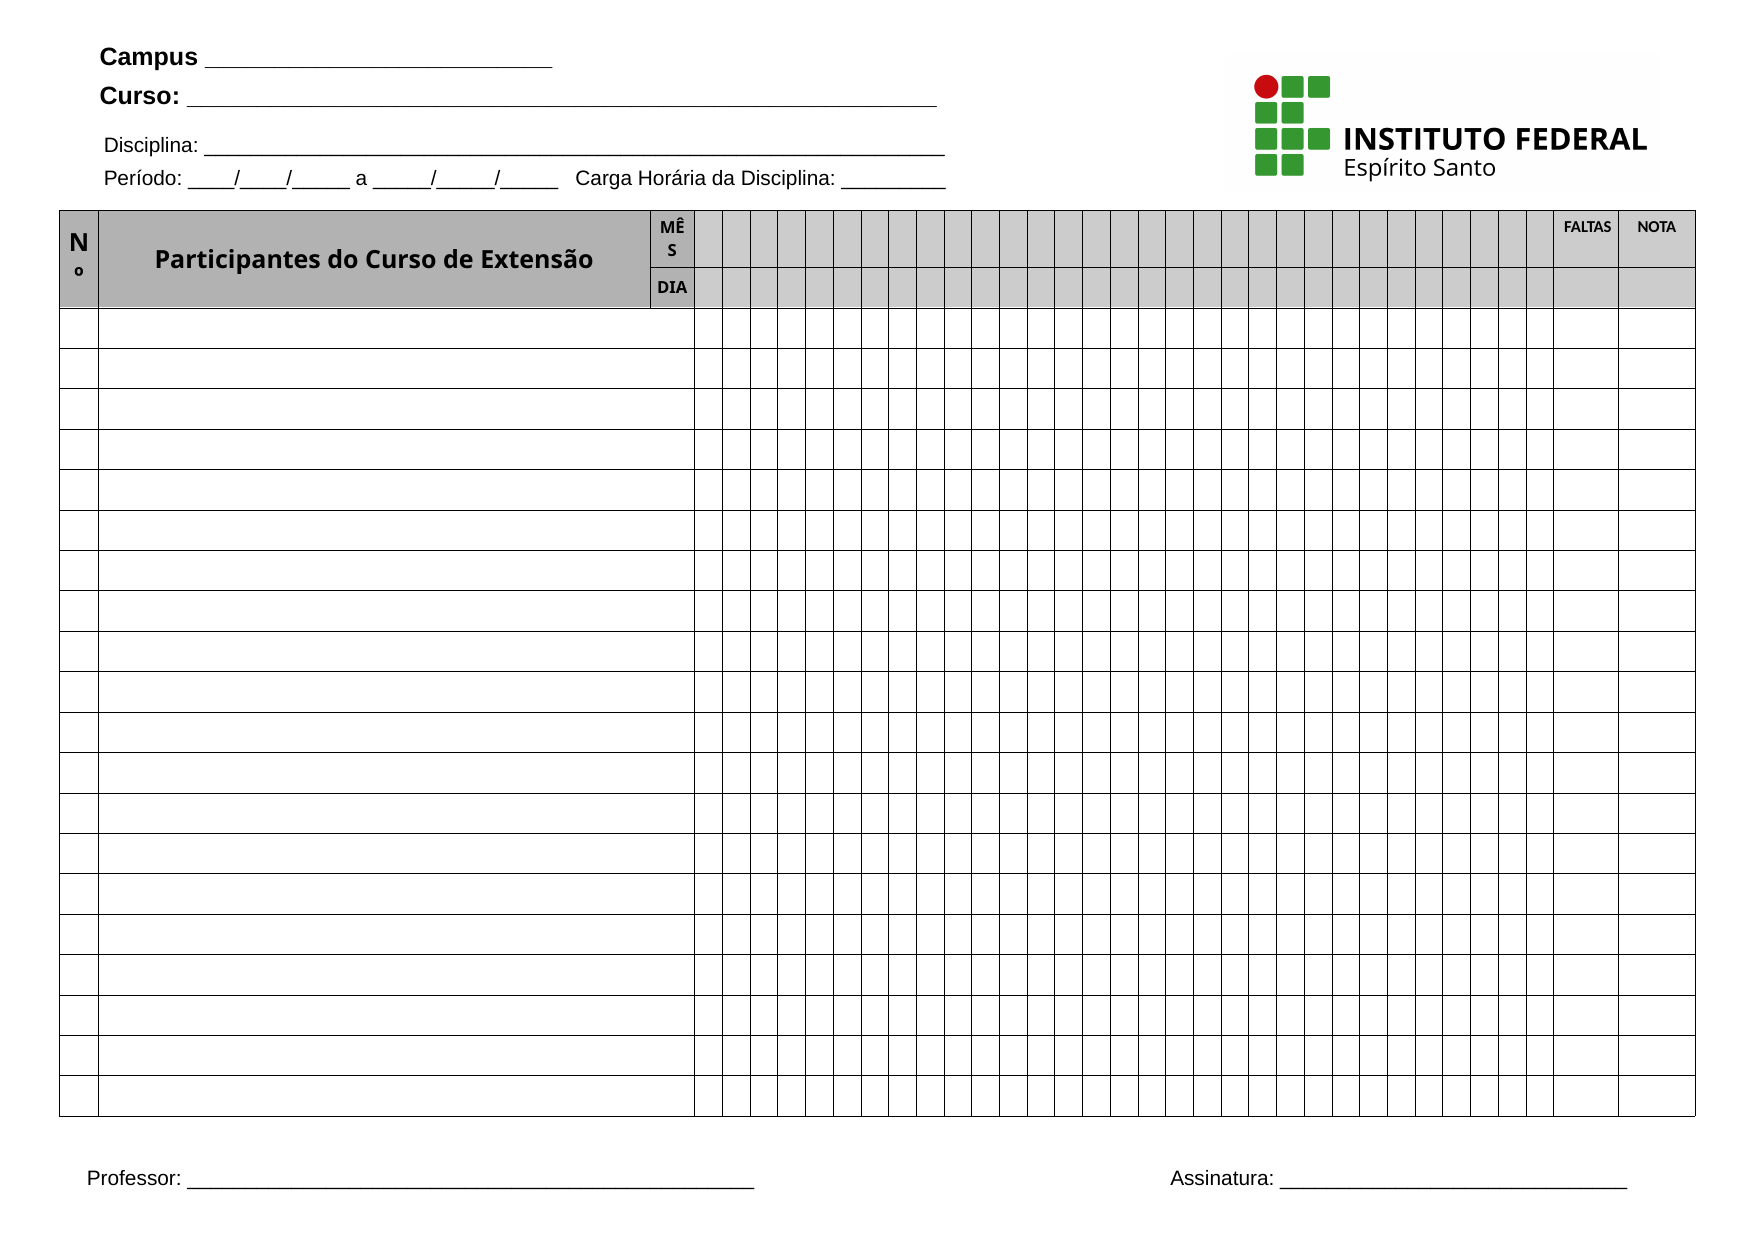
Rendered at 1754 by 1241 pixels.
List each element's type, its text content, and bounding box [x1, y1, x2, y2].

table_cell [945, 834, 971, 873]
table_cell [1333, 874, 1359, 914]
table_cell [1443, 874, 1470, 914]
table_cell [1111, 551, 1138, 590]
table_cell [723, 389, 750, 429]
table_cell [1554, 511, 1618, 550]
table_cell [99, 996, 694, 1035]
table_cell DIA [651, 268, 694, 307]
table_cell [1416, 753, 1442, 792]
table_cell [1360, 834, 1387, 873]
table_cell [1166, 996, 1193, 1035]
table_cell [1083, 955, 1110, 994]
table_cell [1083, 389, 1110, 429]
table_cell [1166, 591, 1193, 631]
table_cell [1416, 430, 1442, 469]
table_cell [1443, 996, 1470, 1035]
table_cell [1194, 915, 1221, 954]
table_cell [917, 996, 944, 1035]
table_cell [945, 1076, 971, 1116]
table_cell [1083, 996, 1110, 1035]
table_cell [751, 713, 777, 752]
table_cell [1249, 1036, 1276, 1075]
table_cell [1471, 834, 1498, 873]
table_cell [1499, 591, 1526, 631]
table_cell [1554, 389, 1618, 429]
table_cell [1388, 1076, 1415, 1116]
table_cell [1619, 470, 1695, 509]
table_cell [1222, 713, 1248, 752]
table_cell [834, 470, 861, 509]
table_cell [751, 1036, 777, 1075]
table_cell [1333, 1076, 1359, 1116]
table_header [834, 211, 861, 267]
table_cell [99, 389, 694, 429]
table_cell [1249, 632, 1276, 671]
table_cell [723, 309, 750, 348]
table_cell [1388, 713, 1415, 752]
table_cell [862, 672, 888, 712]
table_cell [1139, 753, 1165, 792]
table_cell [723, 511, 750, 550]
table_cell [1554, 834, 1618, 873]
table_cell [1360, 753, 1387, 792]
table_cell [945, 1036, 971, 1075]
table_cell [1277, 632, 1304, 671]
table_cell [1028, 268, 1054, 307]
table_cell [1166, 794, 1193, 833]
table_cell [1499, 794, 1526, 833]
table_header [1166, 211, 1193, 267]
table_cell [1443, 672, 1470, 712]
table_cell [695, 591, 722, 631]
table_cell [1166, 955, 1193, 994]
table_cell [806, 632, 833, 671]
table_cell [1111, 955, 1138, 994]
table_header [723, 211, 750, 267]
table_cell [945, 713, 971, 752]
table_cell [917, 632, 944, 671]
table_cell [1360, 309, 1387, 348]
table_cell [60, 996, 98, 1035]
table_cell [1527, 470, 1553, 509]
table_cell [1619, 591, 1695, 631]
table_header [695, 211, 722, 267]
table_cell [1055, 753, 1082, 792]
table_cell [1139, 430, 1165, 469]
table_cell [1527, 713, 1553, 752]
table_cell [1554, 874, 1618, 914]
table_cell [1028, 672, 1054, 712]
table_cell [862, 632, 888, 671]
table_header [889, 211, 916, 267]
table_cell [1000, 551, 1027, 590]
table_cell [1443, 753, 1470, 792]
table_cell [1305, 430, 1332, 469]
table_cell [1333, 1036, 1359, 1075]
table_cell [778, 955, 805, 994]
table_cell [1249, 430, 1276, 469]
table_cell [1333, 511, 1359, 550]
table_cell [1471, 753, 1498, 792]
table_cell [1360, 874, 1387, 914]
table_cell [1028, 551, 1054, 590]
table_cell [806, 996, 833, 1035]
table_cell [1499, 834, 1526, 873]
table_cell [695, 1076, 722, 1116]
table_cell [1360, 430, 1387, 469]
table_cell [723, 955, 750, 994]
table_cell [917, 955, 944, 994]
table_cell [1388, 1036, 1415, 1075]
table_cell [751, 955, 777, 994]
table_cell [917, 349, 944, 388]
table_cell [1443, 511, 1470, 550]
table_cell [1554, 794, 1618, 833]
table_cell [889, 632, 916, 671]
table_cell [1222, 672, 1248, 712]
table_header [1360, 211, 1387, 267]
table_cell [1055, 632, 1082, 671]
table_cell [60, 915, 98, 954]
table_cell [862, 794, 888, 833]
table_cell [1083, 470, 1110, 509]
table_cell [1499, 1076, 1526, 1116]
table_header [1416, 211, 1442, 267]
table_cell [889, 470, 916, 509]
table_cell [1249, 753, 1276, 792]
table_cell [862, 268, 888, 307]
table_header [1499, 211, 1526, 267]
table_cell [1028, 389, 1054, 429]
table_cell [1277, 430, 1304, 469]
table_cell [834, 1036, 861, 1075]
table_cell [945, 430, 971, 469]
table_cell [1055, 389, 1082, 429]
table_cell [1028, 470, 1054, 509]
table_cell [1388, 349, 1415, 388]
table_cell [889, 551, 916, 590]
table_cell [1083, 713, 1110, 752]
table_cell [945, 591, 971, 631]
table_cell [60, 470, 98, 509]
table_cell [1028, 1076, 1054, 1116]
table_cell [1194, 389, 1221, 429]
table_cell [1194, 713, 1221, 752]
table_cell [1055, 511, 1082, 550]
table_cell [1083, 672, 1110, 712]
table_cell [60, 349, 98, 388]
table_cell [1333, 349, 1359, 388]
table_cell [778, 1036, 805, 1075]
table_cell [1527, 591, 1553, 631]
table_cell [1139, 591, 1165, 631]
table_cell [1166, 430, 1193, 469]
table_cell [1527, 915, 1553, 954]
table_cell [1139, 834, 1165, 873]
table_cell [1083, 632, 1110, 671]
table_cell [1194, 268, 1221, 307]
table_cell [1527, 672, 1553, 712]
table_cell [1249, 309, 1276, 348]
table_header [1388, 211, 1415, 267]
table_cell [751, 1076, 777, 1116]
table_cell [917, 389, 944, 429]
table_cell [751, 309, 777, 348]
table_cell [1166, 632, 1193, 671]
table_cell [1527, 511, 1553, 550]
table_cell [1028, 955, 1054, 994]
table_cell [1360, 713, 1387, 752]
table_cell [1416, 470, 1442, 509]
table_cell [1111, 430, 1138, 469]
table_cell [1388, 632, 1415, 671]
table_cell [917, 268, 944, 307]
table_cell [751, 511, 777, 550]
table_cell [1305, 551, 1332, 590]
table_cell [1416, 834, 1442, 873]
table_header [1305, 211, 1332, 267]
table_cell [1619, 551, 1695, 590]
table_cell [834, 996, 861, 1035]
table_cell [1000, 470, 1027, 509]
table_cell [1111, 753, 1138, 792]
table_cell [1333, 309, 1359, 348]
table_cell [834, 672, 861, 712]
table_header [1333, 211, 1359, 267]
table_cell [862, 511, 888, 550]
table_cell [1277, 551, 1304, 590]
table_cell [917, 672, 944, 712]
table_cell [972, 1036, 999, 1075]
table_cell [1222, 268, 1248, 307]
table_cell [1083, 430, 1110, 469]
table_cell [1111, 511, 1138, 550]
table_cell [1194, 874, 1221, 914]
table_cell [1277, 996, 1304, 1035]
table_cell [723, 268, 750, 307]
table_cell [1139, 1036, 1165, 1075]
table_cell [917, 309, 944, 348]
table_header [1471, 211, 1498, 267]
table_cell [1443, 309, 1470, 348]
table_cell [1499, 713, 1526, 752]
table_cell [1222, 1036, 1248, 1075]
table_cell [1416, 268, 1442, 307]
table_cell [723, 470, 750, 509]
table_cell [1222, 591, 1248, 631]
table_cell [1055, 268, 1082, 307]
table_cell [1388, 915, 1415, 954]
table_cell [1619, 309, 1695, 348]
table_header [1194, 211, 1221, 267]
table_cell [1000, 511, 1027, 550]
table_cell [1277, 1076, 1304, 1116]
table_cell [1166, 753, 1193, 792]
table_cell [1194, 834, 1221, 873]
table_cell [1028, 511, 1054, 550]
table_cell [1166, 511, 1193, 550]
table_cell [945, 955, 971, 994]
table_cell [1471, 430, 1498, 469]
table_cell [1139, 713, 1165, 752]
table_cell [778, 834, 805, 873]
table_cell [1333, 470, 1359, 509]
table_cell [1443, 794, 1470, 833]
table_cell [1083, 591, 1110, 631]
table_cell [1249, 551, 1276, 590]
table_cell [723, 753, 750, 792]
table_cell [806, 874, 833, 914]
table_cell [1083, 268, 1110, 307]
table_cell [1111, 268, 1138, 307]
table_cell [1249, 713, 1276, 752]
table_cell [1619, 1036, 1695, 1075]
table_cell [1305, 834, 1332, 873]
table_cell [1360, 349, 1387, 388]
table_cell [1166, 834, 1193, 873]
table_header [972, 211, 999, 267]
table_cell [834, 1076, 861, 1116]
table_cell [723, 672, 750, 712]
table_cell [1222, 915, 1248, 954]
table_cell [1388, 753, 1415, 792]
table_cell [1194, 551, 1221, 590]
table_cell [751, 794, 777, 833]
table_cell [1277, 834, 1304, 873]
table_cell [1249, 834, 1276, 873]
table_cell [778, 996, 805, 1035]
table_header [1443, 211, 1470, 267]
table_cell [778, 753, 805, 792]
table_cell [1416, 309, 1442, 348]
table_cell [1360, 268, 1387, 307]
table_cell [1499, 915, 1526, 954]
table_cell [945, 632, 971, 671]
table_cell [1388, 794, 1415, 833]
table_cell [889, 713, 916, 752]
table_cell [1055, 470, 1082, 509]
table_cell [1527, 794, 1553, 833]
table_cell [834, 632, 861, 671]
table_cell [1360, 511, 1387, 550]
table_cell [1388, 874, 1415, 914]
table_cell [945, 551, 971, 590]
table_cell [1360, 915, 1387, 954]
table_cell [1305, 591, 1332, 631]
table_cell [723, 713, 750, 752]
table_cell [1055, 1036, 1082, 1075]
table_cell [1249, 955, 1276, 994]
table_cell [60, 309, 98, 348]
table_cell [972, 591, 999, 631]
table_cell [1083, 309, 1110, 348]
table_cell [1360, 389, 1387, 429]
table_cell [889, 874, 916, 914]
table_cell [1222, 551, 1248, 590]
table_cell [1619, 672, 1695, 712]
table_cell [751, 874, 777, 914]
table_cell [695, 430, 722, 469]
table_cell [834, 349, 861, 388]
table_cell [1527, 309, 1553, 348]
table_cell [1055, 591, 1082, 631]
table_cell [889, 1076, 916, 1116]
table_cell [1305, 1076, 1332, 1116]
table_cell [1083, 349, 1110, 388]
table_cell [1499, 551, 1526, 590]
table_cell [1619, 349, 1695, 388]
table_cell [834, 794, 861, 833]
table_cell [1443, 268, 1470, 307]
table_cell [972, 430, 999, 469]
table_cell [60, 955, 98, 994]
table_cell [1443, 430, 1470, 469]
table_cell [1333, 753, 1359, 792]
table_cell [806, 430, 833, 469]
table_header [1111, 211, 1138, 267]
table_cell [1305, 955, 1332, 994]
table_cell [1111, 915, 1138, 954]
table_cell [723, 551, 750, 590]
table_cell [1443, 955, 1470, 994]
table_cell [1619, 915, 1695, 954]
table_cell [1471, 874, 1498, 914]
table_cell [806, 672, 833, 712]
table_cell [723, 794, 750, 833]
table_cell [1028, 1036, 1054, 1075]
table_cell [695, 996, 722, 1035]
table_cell [862, 309, 888, 348]
table_cell [723, 874, 750, 914]
table_cell [806, 511, 833, 550]
table_cell [1194, 1076, 1221, 1116]
table_cell [1055, 713, 1082, 752]
table_cell [1388, 511, 1415, 550]
table_cell [945, 753, 971, 792]
table_cell [723, 834, 750, 873]
table_cell [1055, 309, 1082, 348]
table_cell [1554, 551, 1618, 590]
table_cell [1000, 268, 1027, 307]
table_cell [1416, 1036, 1442, 1075]
table_cell [1527, 430, 1553, 469]
table_cell [1055, 834, 1082, 873]
table_cell [1000, 389, 1027, 429]
table_cell [1388, 309, 1415, 348]
table_cell [1277, 874, 1304, 914]
table_cell [1166, 470, 1193, 509]
table_cell [1111, 834, 1138, 873]
table_cell [1471, 996, 1498, 1035]
table_cell [806, 753, 833, 792]
table_cell [1619, 996, 1695, 1035]
table_cell [1499, 349, 1526, 388]
table_cell [917, 834, 944, 873]
table_cell [1000, 672, 1027, 712]
table_cell [1471, 591, 1498, 631]
table_cell [695, 349, 722, 388]
table_cell [99, 551, 694, 590]
table_cell [695, 551, 722, 590]
table_cell [917, 551, 944, 590]
table_cell [1055, 996, 1082, 1035]
table_cell [1139, 996, 1165, 1035]
table_cell [862, 713, 888, 752]
table_cell [1527, 551, 1553, 590]
table_cell [1194, 955, 1221, 994]
table_cell [1527, 632, 1553, 671]
table_cell [972, 389, 999, 429]
table_cell [1527, 389, 1553, 429]
table_cell [1111, 1076, 1138, 1116]
table_cell [751, 834, 777, 873]
table_cell [945, 309, 971, 348]
table_cell [751, 591, 777, 631]
table_cell [862, 470, 888, 509]
table_cell [695, 309, 722, 348]
table_cell [1139, 794, 1165, 833]
table_cell [1222, 834, 1248, 873]
table_cell [723, 349, 750, 388]
table_cell [1249, 874, 1276, 914]
table_cell [972, 713, 999, 752]
table_cell [834, 874, 861, 914]
table_cell [751, 470, 777, 509]
table_cell [1194, 1036, 1221, 1075]
table_cell [1554, 1036, 1618, 1075]
table_cell [972, 511, 999, 550]
table_cell [1028, 430, 1054, 469]
table_cell [695, 1036, 722, 1075]
table_cell [723, 1076, 750, 1116]
table_header [1277, 211, 1304, 267]
table_cell [1305, 309, 1332, 348]
table_cell [889, 915, 916, 954]
table_cell [1416, 389, 1442, 429]
table_cell [1499, 955, 1526, 994]
table_header [862, 211, 888, 267]
table_cell [1249, 915, 1276, 954]
table_cell [1619, 632, 1695, 671]
table_cell [1139, 268, 1165, 307]
table_cell [1333, 955, 1359, 994]
table_cell [1111, 632, 1138, 671]
table_cell [723, 430, 750, 469]
table_cell [1360, 1076, 1387, 1116]
table_cell [1554, 672, 1618, 712]
table_cell [99, 591, 694, 631]
table_cell [1222, 470, 1248, 509]
table_cell [60, 1076, 98, 1116]
table_cell [1471, 1036, 1498, 1075]
table_cell [862, 915, 888, 954]
table_cell [1277, 915, 1304, 954]
table_cell [99, 915, 694, 954]
table_cell [1222, 389, 1248, 429]
table_cell [99, 874, 694, 914]
table_cell [1277, 753, 1304, 792]
table_cell [1277, 1036, 1304, 1075]
table_cell [1333, 268, 1359, 307]
table_cell [60, 753, 98, 792]
table_cell [1028, 632, 1054, 671]
table_cell [1333, 996, 1359, 1035]
table_cell [1471, 955, 1498, 994]
table_cell [695, 753, 722, 792]
table_cell [695, 915, 722, 954]
table_cell [1443, 915, 1470, 954]
table_header FALTAS [1554, 211, 1618, 267]
table_cell [1277, 672, 1304, 712]
table_cell [806, 955, 833, 994]
table_cell [723, 1036, 750, 1075]
table_cell [1333, 713, 1359, 752]
table_cell [1471, 470, 1498, 509]
table_cell [1388, 672, 1415, 712]
table_cell [1388, 430, 1415, 469]
table_cell [1333, 915, 1359, 954]
table_cell [945, 349, 971, 388]
table_cell [1619, 430, 1695, 469]
table_cell [1000, 713, 1027, 752]
table_cell [1249, 349, 1276, 388]
table_cell [1277, 470, 1304, 509]
table_cell [1471, 349, 1498, 388]
table_cell [778, 1076, 805, 1116]
table_cell [834, 915, 861, 954]
table_cell [751, 551, 777, 590]
table_cell [972, 753, 999, 792]
table_cell [1499, 996, 1526, 1035]
table_cell [1277, 511, 1304, 550]
table_cell [1222, 349, 1248, 388]
table_cell [834, 713, 861, 752]
table_cell [778, 551, 805, 590]
table_cell [1554, 470, 1618, 509]
table_cell [862, 753, 888, 792]
table_cell [1305, 794, 1332, 833]
table_cell [99, 309, 694, 348]
table_cell [99, 672, 694, 712]
table_cell [1619, 268, 1695, 307]
table_cell [1166, 309, 1193, 348]
table_cell [1554, 632, 1618, 671]
table_cell [945, 794, 971, 833]
table_cell [972, 551, 999, 590]
table_header [945, 211, 971, 267]
table_cell [1619, 753, 1695, 792]
table_cell [862, 551, 888, 590]
table_cell [806, 1076, 833, 1116]
table_cell [917, 591, 944, 631]
table_cell [778, 309, 805, 348]
table_cell [1028, 794, 1054, 833]
table_cell [1333, 430, 1359, 469]
table_cell [806, 389, 833, 429]
table_cell [1166, 551, 1193, 590]
table_cell [1416, 996, 1442, 1035]
table_cell [723, 915, 750, 954]
table_cell [972, 632, 999, 671]
table_cell [1222, 511, 1248, 550]
table_cell [1619, 1076, 1695, 1116]
table_cell [1249, 794, 1276, 833]
table_cell [1443, 349, 1470, 388]
table_cell [1333, 389, 1359, 429]
table_cell [1111, 309, 1138, 348]
table_cell [1527, 834, 1553, 873]
table_cell [1194, 672, 1221, 712]
table_cell [1166, 389, 1193, 429]
table_cell [1554, 268, 1618, 307]
table_cell [1443, 834, 1470, 873]
table_cell [1222, 874, 1248, 914]
table_cell [1249, 996, 1276, 1035]
table_cell [834, 430, 861, 469]
table_cell [889, 996, 916, 1035]
table_cell [862, 1076, 888, 1116]
table_cell [1028, 349, 1054, 388]
table_cell [751, 753, 777, 792]
table_cell [945, 672, 971, 712]
table_header [1055, 211, 1082, 267]
table_header [751, 211, 777, 267]
table_cell [1416, 874, 1442, 914]
table_cell [1333, 672, 1359, 712]
table_cell [945, 268, 971, 307]
table_cell [1305, 511, 1332, 550]
table_cell [1305, 389, 1332, 429]
table_cell [889, 955, 916, 994]
table_cell [1249, 389, 1276, 429]
table_cell [1554, 915, 1618, 954]
table_cell [1416, 591, 1442, 631]
table_cell [1416, 511, 1442, 550]
table_cell [99, 955, 694, 994]
table_cell [945, 996, 971, 1035]
table_cell [1388, 955, 1415, 994]
table_cell [751, 389, 777, 429]
table_cell [889, 834, 916, 873]
table_cell [1028, 915, 1054, 954]
table_cell [695, 794, 722, 833]
table_cell [99, 349, 694, 388]
table_cell [1527, 996, 1553, 1035]
table_cell [1388, 996, 1415, 1035]
table_cell [1499, 389, 1526, 429]
table_cell [1305, 1036, 1332, 1075]
table_cell [1333, 551, 1359, 590]
table_cell [1111, 591, 1138, 631]
table_cell [1166, 349, 1193, 388]
table_cell [1471, 915, 1498, 954]
table_cell [1000, 753, 1027, 792]
table_cell [1305, 349, 1332, 388]
table_cell [1333, 834, 1359, 873]
table_cell [1055, 1076, 1082, 1116]
table_cell [1166, 268, 1193, 307]
table_cell [1083, 874, 1110, 914]
table_cell [862, 389, 888, 429]
table_cell [1139, 389, 1165, 429]
table_cell [1360, 955, 1387, 994]
table_cell [1471, 672, 1498, 712]
table_cell [806, 915, 833, 954]
table_cell [972, 834, 999, 873]
table_cell [1360, 632, 1387, 671]
table_cell [1277, 591, 1304, 631]
table_cell [1471, 551, 1498, 590]
table_cell [1305, 996, 1332, 1035]
table_cell [1527, 268, 1553, 307]
table_cell [1194, 794, 1221, 833]
table_header Nº [60, 211, 98, 307]
table_cell [751, 349, 777, 388]
table_cell [889, 1036, 916, 1075]
table_cell [1000, 1076, 1027, 1116]
table_cell [1416, 551, 1442, 590]
table_cell [1111, 874, 1138, 914]
table_cell [1333, 794, 1359, 833]
table_cell [1499, 511, 1526, 550]
table_cell [917, 470, 944, 509]
table_cell [1305, 874, 1332, 914]
table_cell [1416, 915, 1442, 954]
table_cell [1139, 470, 1165, 509]
table_cell [972, 996, 999, 1035]
table_cell [1000, 309, 1027, 348]
table_cell [806, 591, 833, 631]
table_cell [1166, 1036, 1193, 1075]
table_cell [1305, 713, 1332, 752]
table_cell [1527, 1036, 1553, 1075]
table_cell [1305, 753, 1332, 792]
table_cell [1194, 309, 1221, 348]
table_cell [834, 551, 861, 590]
table_cell [1305, 470, 1332, 509]
table_cell [778, 591, 805, 631]
table_cell [1305, 268, 1332, 307]
table_cell [1222, 794, 1248, 833]
table_cell [695, 268, 722, 307]
table_cell [1499, 753, 1526, 792]
table_cell [60, 591, 98, 631]
table_cell [1000, 834, 1027, 873]
table_cell [1554, 996, 1618, 1035]
table_cell [1619, 713, 1695, 752]
table_cell [60, 1036, 98, 1075]
table_cell [1619, 389, 1695, 429]
table_cell [1360, 996, 1387, 1035]
table_cell [778, 389, 805, 429]
table_cell [1471, 794, 1498, 833]
table_cell [1554, 591, 1618, 631]
table_cell [751, 268, 777, 307]
table_cell [972, 672, 999, 712]
table_cell [778, 713, 805, 752]
table_cell [1000, 632, 1027, 671]
table_cell [1139, 632, 1165, 671]
table_cell [1111, 794, 1138, 833]
table_cell [889, 511, 916, 550]
table_cell [1000, 430, 1027, 469]
table_cell [1139, 955, 1165, 994]
table_cell [1000, 996, 1027, 1035]
table_cell [1249, 268, 1276, 307]
table_cell [1111, 713, 1138, 752]
table_cell [806, 551, 833, 590]
table_header NOTA [1619, 211, 1695, 267]
table_cell [1139, 309, 1165, 348]
table_cell [917, 753, 944, 792]
table_cell [99, 1076, 694, 1116]
table_cell [972, 268, 999, 307]
table_cell [1305, 632, 1332, 671]
table_cell [806, 713, 833, 752]
table_cell [1139, 349, 1165, 388]
table_cell [723, 591, 750, 631]
table_header [806, 211, 833, 267]
table_cell [1333, 591, 1359, 631]
table_cell [99, 713, 694, 752]
table_cell [751, 996, 777, 1035]
table_cell [1277, 268, 1304, 307]
table_cell [834, 834, 861, 873]
table_cell [1083, 915, 1110, 954]
table_cell [1194, 632, 1221, 671]
table_cell [945, 470, 971, 509]
table_cell [806, 1036, 833, 1075]
table_cell [60, 794, 98, 833]
table_cell [1471, 632, 1498, 671]
table_cell [972, 470, 999, 509]
table_header [1028, 211, 1054, 267]
table_cell [972, 794, 999, 833]
table_cell [1111, 389, 1138, 429]
table_cell [1222, 632, 1248, 671]
table_cell [1249, 672, 1276, 712]
table_cell [889, 591, 916, 631]
table_cell [1554, 430, 1618, 469]
table_header [1222, 211, 1248, 267]
table_cell [1443, 1076, 1470, 1116]
table_cell [1139, 551, 1165, 590]
table_cell [1055, 551, 1082, 590]
table_cell [972, 1076, 999, 1116]
table_cell [778, 874, 805, 914]
table_cell [99, 834, 694, 873]
table_cell [99, 430, 694, 469]
table_cell [60, 511, 98, 550]
table_cell [778, 430, 805, 469]
table_cell [1111, 349, 1138, 388]
table_cell [99, 1036, 694, 1075]
table_cell [1139, 915, 1165, 954]
table_cell [1166, 874, 1193, 914]
table_cell [1619, 955, 1695, 994]
table_cell [695, 632, 722, 671]
table_cell [751, 915, 777, 954]
table_cell [917, 430, 944, 469]
table_cell [917, 713, 944, 752]
table_cell [889, 753, 916, 792]
table_cell [1471, 309, 1498, 348]
table_cell [1416, 349, 1442, 388]
table_cell [889, 430, 916, 469]
table_cell [806, 834, 833, 873]
table_cell [1416, 713, 1442, 752]
table_cell [917, 915, 944, 954]
table_cell [1305, 672, 1332, 712]
table_cell [1471, 1076, 1498, 1116]
table_cell [1000, 955, 1027, 994]
table_cell [695, 470, 722, 509]
table_cell [1055, 349, 1082, 388]
table_cell [1388, 834, 1415, 873]
table_cell [972, 309, 999, 348]
table_cell [695, 713, 722, 752]
table_cell [889, 389, 916, 429]
table_cell [945, 874, 971, 914]
table_cell [778, 915, 805, 954]
table_cell [1055, 672, 1082, 712]
table_cell [1111, 470, 1138, 509]
table_cell [806, 309, 833, 348]
table_cell [1619, 794, 1695, 833]
table_cell [1000, 349, 1027, 388]
table_cell [1388, 470, 1415, 509]
table_cell [1443, 591, 1470, 631]
table_cell [695, 389, 722, 429]
table_cell [695, 672, 722, 712]
table_cell [1499, 470, 1526, 509]
table_cell [1139, 511, 1165, 550]
table_cell [1139, 1076, 1165, 1116]
table_cell [1471, 511, 1498, 550]
table_cell [889, 794, 916, 833]
table_cell [1194, 349, 1221, 388]
table_cell [1527, 874, 1553, 914]
table_cell [1055, 874, 1082, 914]
table_cell [1028, 996, 1054, 1035]
table_cell [778, 349, 805, 388]
table_cell [1277, 955, 1304, 994]
table_cell [917, 511, 944, 550]
table_cell [1249, 591, 1276, 631]
table_cell [1360, 470, 1387, 509]
table_cell [1388, 268, 1415, 307]
table_cell [1554, 1076, 1618, 1116]
table_cell [1166, 1076, 1193, 1116]
table_cell [1554, 713, 1618, 752]
table_cell [1360, 591, 1387, 631]
table_cell [1554, 753, 1618, 792]
table_cell [1305, 915, 1332, 954]
table_cell [806, 349, 833, 388]
table_cell [1443, 470, 1470, 509]
table_cell [1222, 1076, 1248, 1116]
table_cell [1194, 470, 1221, 509]
table_cell [806, 470, 833, 509]
table_cell [778, 672, 805, 712]
table_cell [1249, 1076, 1276, 1116]
table_cell [917, 1036, 944, 1075]
table_header [1249, 211, 1276, 267]
table_cell [1028, 591, 1054, 631]
table_cell [862, 874, 888, 914]
table_cell [723, 632, 750, 671]
table_cell [889, 309, 916, 348]
table_cell [1055, 794, 1082, 833]
table_cell [1416, 1076, 1442, 1116]
table_cell [1194, 753, 1221, 792]
table_cell [1083, 834, 1110, 873]
table_cell [1443, 1036, 1470, 1075]
table_cell [1194, 430, 1221, 469]
table_cell [99, 511, 694, 550]
table_cell [1388, 591, 1415, 631]
table_cell [1083, 1076, 1110, 1116]
table_cell [1222, 753, 1248, 792]
table_cell [1139, 672, 1165, 712]
table_cell [1028, 753, 1054, 792]
table_cell [695, 511, 722, 550]
table_cell [1360, 551, 1387, 590]
table_cell [834, 389, 861, 429]
table_cell [60, 834, 98, 873]
table_cell [1277, 713, 1304, 752]
table_cell [1055, 430, 1082, 469]
table_cell [1000, 591, 1027, 631]
table_cell [1222, 996, 1248, 1035]
table_cell [862, 834, 888, 873]
table_cell [1619, 834, 1695, 873]
table_cell [778, 470, 805, 509]
table_cell [945, 389, 971, 429]
table_cell [60, 632, 98, 671]
table_cell [945, 915, 971, 954]
table_cell [1443, 551, 1470, 590]
table_cell [1619, 874, 1695, 914]
table_cell [1360, 794, 1387, 833]
table_header [1083, 211, 1110, 267]
table_cell [778, 511, 805, 550]
table_cell [723, 996, 750, 1035]
table_cell [1111, 1036, 1138, 1075]
table_cell [1083, 551, 1110, 590]
table_cell [1499, 874, 1526, 914]
table_cell [834, 511, 861, 550]
table_cell [806, 794, 833, 833]
table_cell [972, 955, 999, 994]
table_header [1139, 211, 1165, 267]
table_cell [99, 470, 694, 509]
table_cell [1222, 430, 1248, 469]
table_cell [834, 309, 861, 348]
table_cell [1139, 874, 1165, 914]
table_cell [1055, 915, 1082, 954]
table_cell [1166, 713, 1193, 752]
table_header [917, 211, 944, 267]
table_cell [1471, 713, 1498, 752]
table_cell [1416, 955, 1442, 994]
table_cell [1527, 955, 1553, 994]
table_cell [917, 1076, 944, 1116]
table_cell [972, 349, 999, 388]
table_cell [1277, 389, 1304, 429]
table_cell [972, 915, 999, 954]
table_cell [1277, 309, 1304, 348]
table_header MÊS [651, 211, 694, 267]
table_cell [972, 874, 999, 914]
table_cell [1222, 309, 1248, 348]
table_cell [778, 794, 805, 833]
table_cell [1416, 672, 1442, 712]
table_cell [1000, 1036, 1027, 1075]
table_cell [60, 874, 98, 914]
table_cell [60, 389, 98, 429]
table_cell [695, 874, 722, 914]
table_cell [1249, 511, 1276, 550]
table_cell [1499, 309, 1526, 348]
table_header [1000, 211, 1027, 267]
table_cell [1083, 753, 1110, 792]
table_cell [1554, 309, 1618, 348]
table_cell [862, 1036, 888, 1075]
table_cell [99, 632, 694, 671]
table_cell [834, 268, 861, 307]
table_cell [1277, 794, 1304, 833]
table_cell [1554, 349, 1618, 388]
table_cell [1083, 1036, 1110, 1075]
table_cell [1166, 672, 1193, 712]
table_cell [60, 713, 98, 752]
table_cell [1194, 511, 1221, 550]
table_cell [695, 834, 722, 873]
table_cell [834, 591, 861, 631]
table_cell [1028, 874, 1054, 914]
table_cell [60, 430, 98, 469]
table_cell [1499, 672, 1526, 712]
table_cell [889, 268, 916, 307]
table_cell [695, 955, 722, 994]
table_cell [1527, 753, 1553, 792]
table_cell [1000, 794, 1027, 833]
table_cell [751, 672, 777, 712]
table_cell [1499, 268, 1526, 307]
table_cell [1360, 1036, 1387, 1075]
table_cell [1527, 349, 1553, 388]
table_cell [1416, 794, 1442, 833]
table_cell [862, 430, 888, 469]
table_cell [917, 794, 944, 833]
table_cell [1388, 551, 1415, 590]
table_cell [945, 511, 971, 550]
table_cell [862, 349, 888, 388]
table_cell [99, 753, 694, 792]
picture [1225, 54, 1662, 191]
table_cell [1333, 632, 1359, 671]
table_cell [778, 268, 805, 307]
table_header [1527, 211, 1553, 267]
table_cell [1194, 591, 1221, 631]
table_cell [1619, 511, 1695, 550]
table_cell [1083, 794, 1110, 833]
table_cell [1416, 632, 1442, 671]
table_cell [834, 753, 861, 792]
table_cell [1471, 268, 1498, 307]
table_cell [1388, 389, 1415, 429]
table_cell [1083, 511, 1110, 550]
table_cell [806, 268, 833, 307]
table_cell [889, 349, 916, 388]
table_cell [1471, 389, 1498, 429]
table_cell [917, 874, 944, 914]
table_cell [1194, 996, 1221, 1035]
table_cell [778, 632, 805, 671]
table_cell [1443, 632, 1470, 671]
table_cell [862, 955, 888, 994]
table_cell [1443, 713, 1470, 752]
table_cell [1277, 349, 1304, 388]
table_cell [1166, 915, 1193, 954]
table_cell [862, 591, 888, 631]
table_cell [1499, 632, 1526, 671]
table_cell [1000, 915, 1027, 954]
table_cell [1443, 389, 1470, 429]
table_cell [1028, 713, 1054, 752]
table_cell [1055, 955, 1082, 994]
table_cell [1222, 955, 1248, 994]
table_header Participantes do Curso de Extensão [99, 211, 650, 307]
table_cell [1111, 996, 1138, 1035]
table_cell [1360, 672, 1387, 712]
table_cell [1028, 309, 1054, 348]
table_cell [751, 430, 777, 469]
table_cell [99, 794, 694, 833]
table_cell [889, 672, 916, 712]
table_header [778, 211, 805, 267]
table_cell [1527, 1076, 1553, 1116]
table_cell [751, 632, 777, 671]
table_cell [1111, 672, 1138, 712]
table_cell [1028, 834, 1054, 873]
table_cell [1000, 874, 1027, 914]
table_cell [1554, 955, 1618, 994]
table_cell [862, 996, 888, 1035]
table_cell [60, 672, 98, 712]
table_cell [834, 955, 861, 994]
table_cell [1499, 430, 1526, 469]
table_cell [1499, 1036, 1526, 1075]
table_cell [60, 551, 98, 590]
table_cell [1249, 470, 1276, 509]
